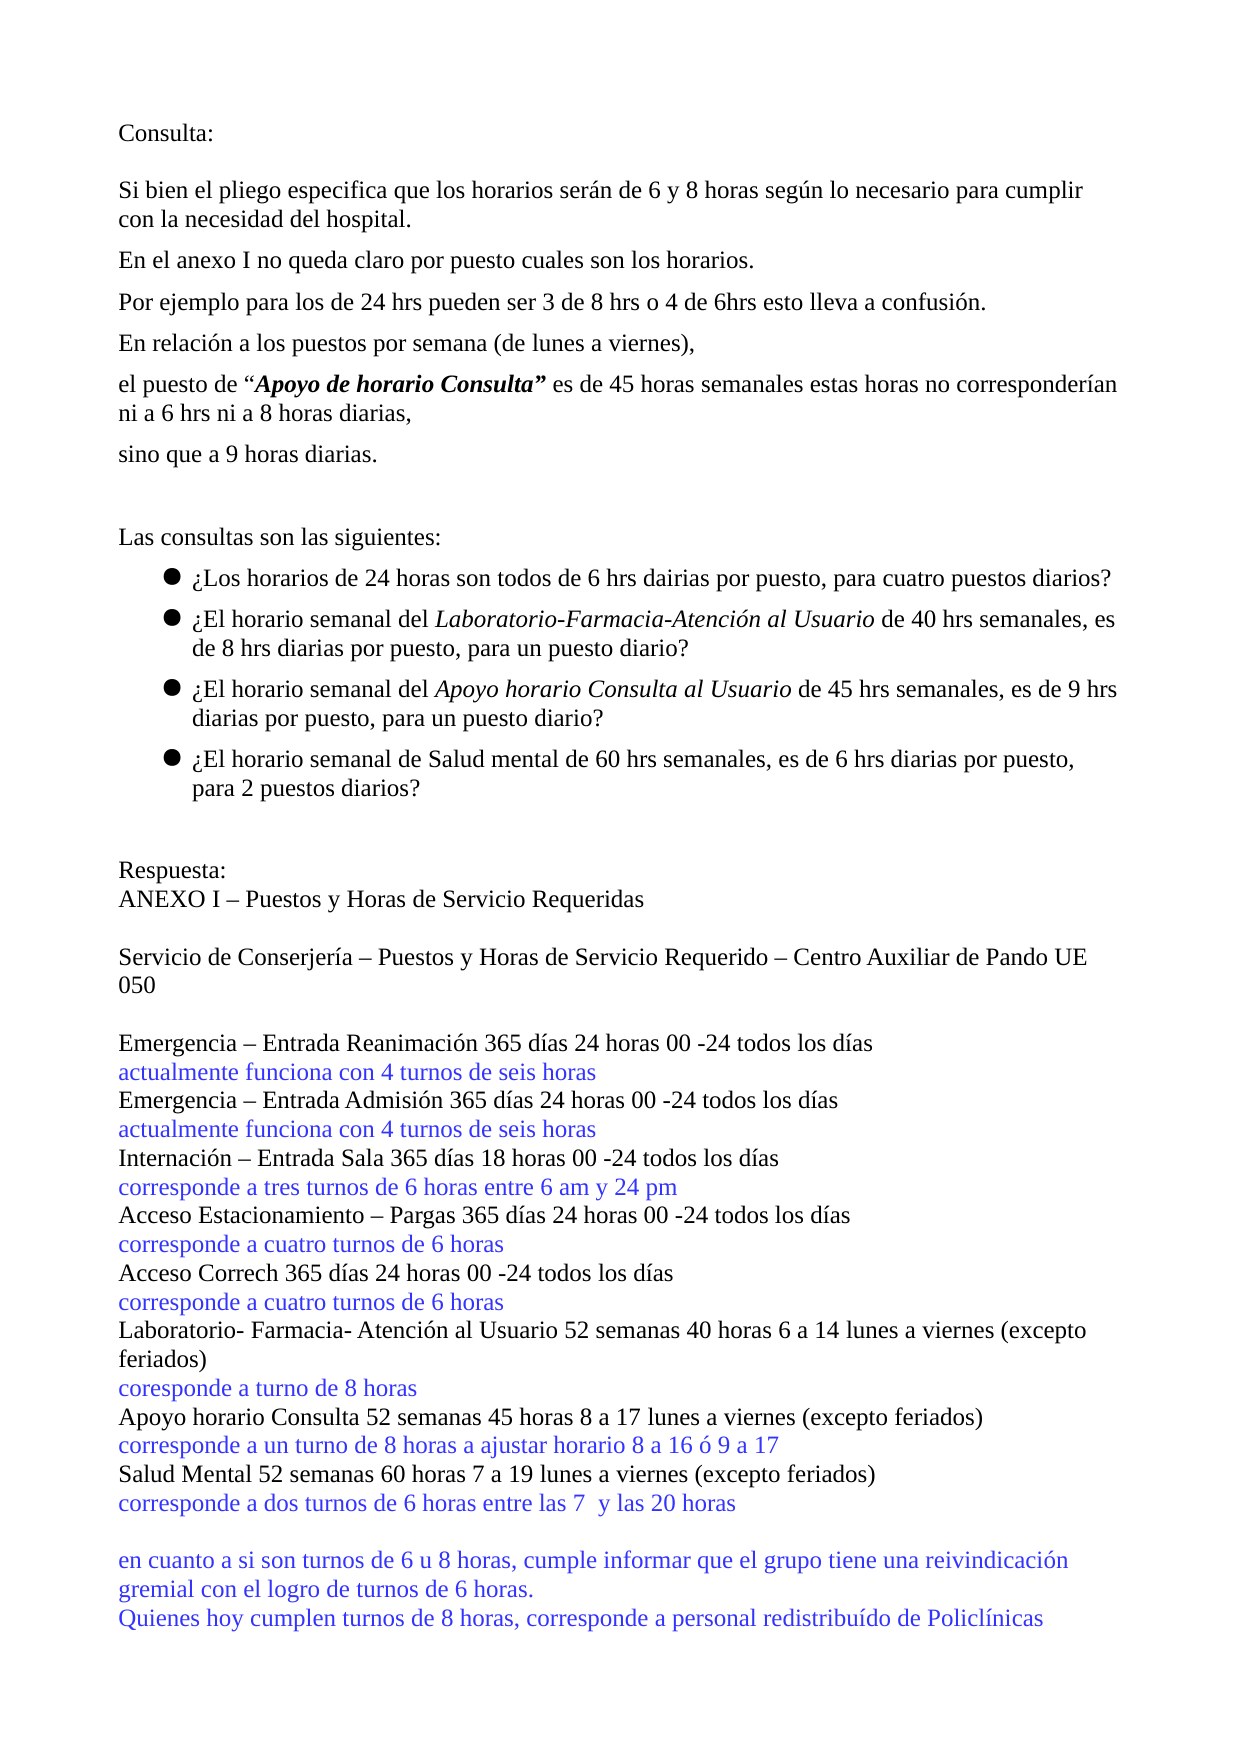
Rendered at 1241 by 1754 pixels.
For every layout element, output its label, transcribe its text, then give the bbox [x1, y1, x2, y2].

list ¿El horario semanal del Apoyo horario Consulta al Usuario de 45 hrs semanales, es de 9 hrs diarias por puesto, para un puesto diario? [162, 674, 1122, 732]
text Por ejemplo para los de 24 hrs pueden ser 3 de 8 hrs o 4 de 6hrs esto lleva a confusión. [118, 287, 1122, 316]
text el puesto de “Apoyo de horario Consulta” es de 45 horas semanales estas horas no corresponderían ni a 6 hrs ni a 8 horas diarias, [118, 369, 1122, 427]
text Las consultas son las siguientes: [118, 522, 1122, 551]
list ¿Los horarios de 24 horas son todos de 6 hrs dairias por puesto, para cuatro puestos diarios? [162, 563, 1122, 592]
text Respuesta: [118, 856, 1122, 884]
list ¿El horario semanal de Salud mental de 60 hrs semanales, es de 6 hrs diarias por puesto, para 2 puestos diarios? [162, 744, 1122, 802]
text En relación a los puestos por semana (de lunes a viernes), [118, 328, 1122, 357]
text sino que a 9 horas diarias. [118, 439, 1122, 468]
text Consulta: [118, 118, 1122, 147]
list ¿El horario semanal del Laboratorio-Farmacia-Atención al Usuario de 40 hrs semanales, es de 8 hrs diarias por puesto, para un puesto diario? [162, 604, 1122, 662]
text Si bien el pliego especifica que los horarios serán de 6 y 8 horas según lo necesario para cumplir con la necesidad del hospital. [118, 176, 1122, 233]
text ANEXO I – Puestos y Horas de Servicio Requeridas Servicio de Conserjería – Puestos y Horas de Servicio Requerido – Centro Auxiliar de Pando UE 050 Emergencia – Entrada Reanimación 365 días 24 horas 00 -24 todos los días actualmente funciona con 4 turnos de seis horas Emergencia – Entrada Admisión 365 días 24 horas 00 -24 todos los días actualmente funciona con 4 turnos de seis horas Internación – Entrada Sala 365 días 18 horas 00 -24 todos los días corresponde a tres turnos de 6 horas entre 6 am y 24 pm Acceso Estacionamiento – Pargas 365 días 24 horas 00 -24 todos los días corresponde a cuatro turnos de 6 horas Acceso Correch 365 días 24 horas 00 -24 todos los días corresponde a cuatro turnos de 6 horas Laboratorio- Farmacia- Atención al Usuario 52 semanas 40 horas 6 a 14 lunes a viernes (excepto feriados) coresponde a turno de 8 horas Apoyo horario Consulta 52 semanas 45 horas 8 a 17 lunes a viernes (excepto feriados) corresponde a un turno de 8 horas a ajustar horario 8 a 16 ó 9 a 17 Salud Mental 52 semanas 60 horas 7 a 19 lunes a viernes (excepto feriados) corresponde a dos turnos de 6 horas entre las 7 y las 20 horas en cuanto a si son turnos de 6 u 8 horas, cumple informar que el grupo tiene una reivindicación gremial con el logro de turnos de 6 horas. Quienes hoy cumplen turnos de 8 horas, corresponde a personal redistribuído de Policlínicas [118, 884, 1122, 1632]
text En el anexo I no queda claro por puesto cuales son los horarios. [118, 246, 1122, 274]
